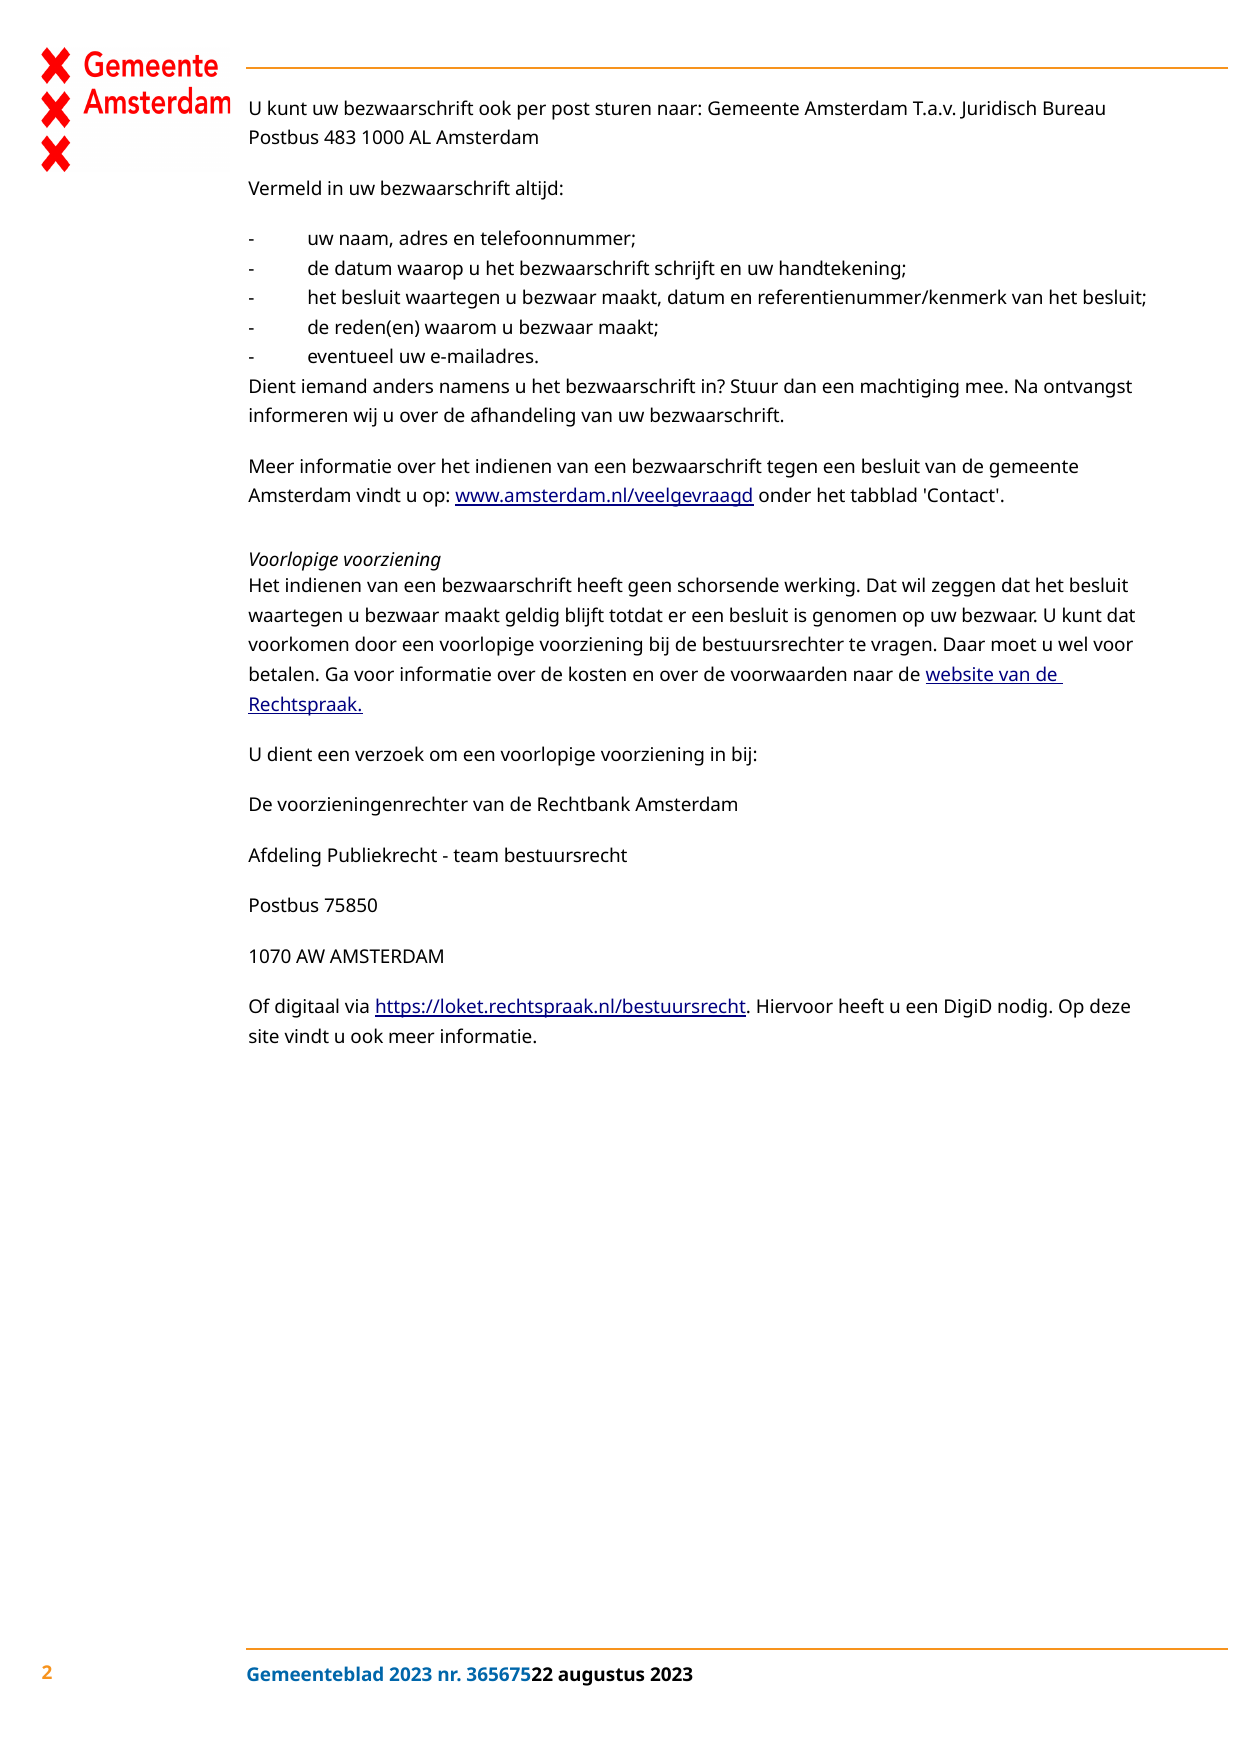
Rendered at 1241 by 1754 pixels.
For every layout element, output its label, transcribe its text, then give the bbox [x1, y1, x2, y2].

text U kunt uw bezwaarschrift ook per post sturen naar: Gemeente Amsterdam T.a.v. Juridisch Bureau Postbus 483 1000 AL Amsterdam [248, 95, 1152, 150]
text Postbus 75850 [248, 892, 1152, 918]
list eventueel uw e-mailadres. [248, 343, 1152, 369]
picture [41, 47, 231, 172]
list de reden(en) waarom u bezwaar maakt; [248, 314, 1152, 340]
text 1070 AW AMSTERDAM [248, 943, 1152, 968]
text Het indienen van een bezwaarschrift heeft geen schorsende werking. Dat wil zeggen dat het besluit waartegen u bezwaar maakt geldig blijft totdat er een besluit is genomen op uw bezwaar. U kunt dat voorkomen door een voorlopige voorziening bij de bestuursrechter te vragen. Daar moet u wel voor betalen. Ga voor informatie over de kosten en over de voorwaarden naar de website van de Rechtspraak. [248, 572, 1152, 716]
text Dient iemand anders namens u het bezwaarschrift in? Stuur dan een machtiging mee. Na ontvangst informeren wij u over de afhandeling van uw bezwaarschrift. [248, 373, 1152, 428]
text De voorzieningenrechter van de Rechtbank Amsterdam [248, 792, 1152, 817]
text U dient een verzoek om een voorlopige voorziening in bij: [248, 741, 1152, 767]
text Voorlopige voorziening [248, 547, 1152, 572]
text Of digitaal via https://loket.rechtspraak.nl/bestuursrecht. Hiervoor heeft u een DigiD nodig. Op deze site vindt u ook meer informatie. [248, 993, 1152, 1048]
text Vermeld in uw bezwaarschrift altijd: [248, 175, 1152, 201]
list de datum waarop u het bezwaarschrift schrijft en uw handtekening; [248, 255, 1152, 281]
text Meer informatie over het indienen van een bezwaarschrift tegen een besluit van de gemeente Amsterdam vindt u op: www.amsterdam.nl/veelgevraagd onder het tabblad 'Contact'. [248, 453, 1152, 508]
list het besluit waartegen u bezwaar maakt, datum en referentienummer/kenmerk van het besluit; [248, 284, 1152, 310]
list uw naam, adres en telefoonnummer; [248, 225, 1152, 251]
text Afdeling Publiekrecht - team bestuursrecht [248, 842, 1152, 868]
